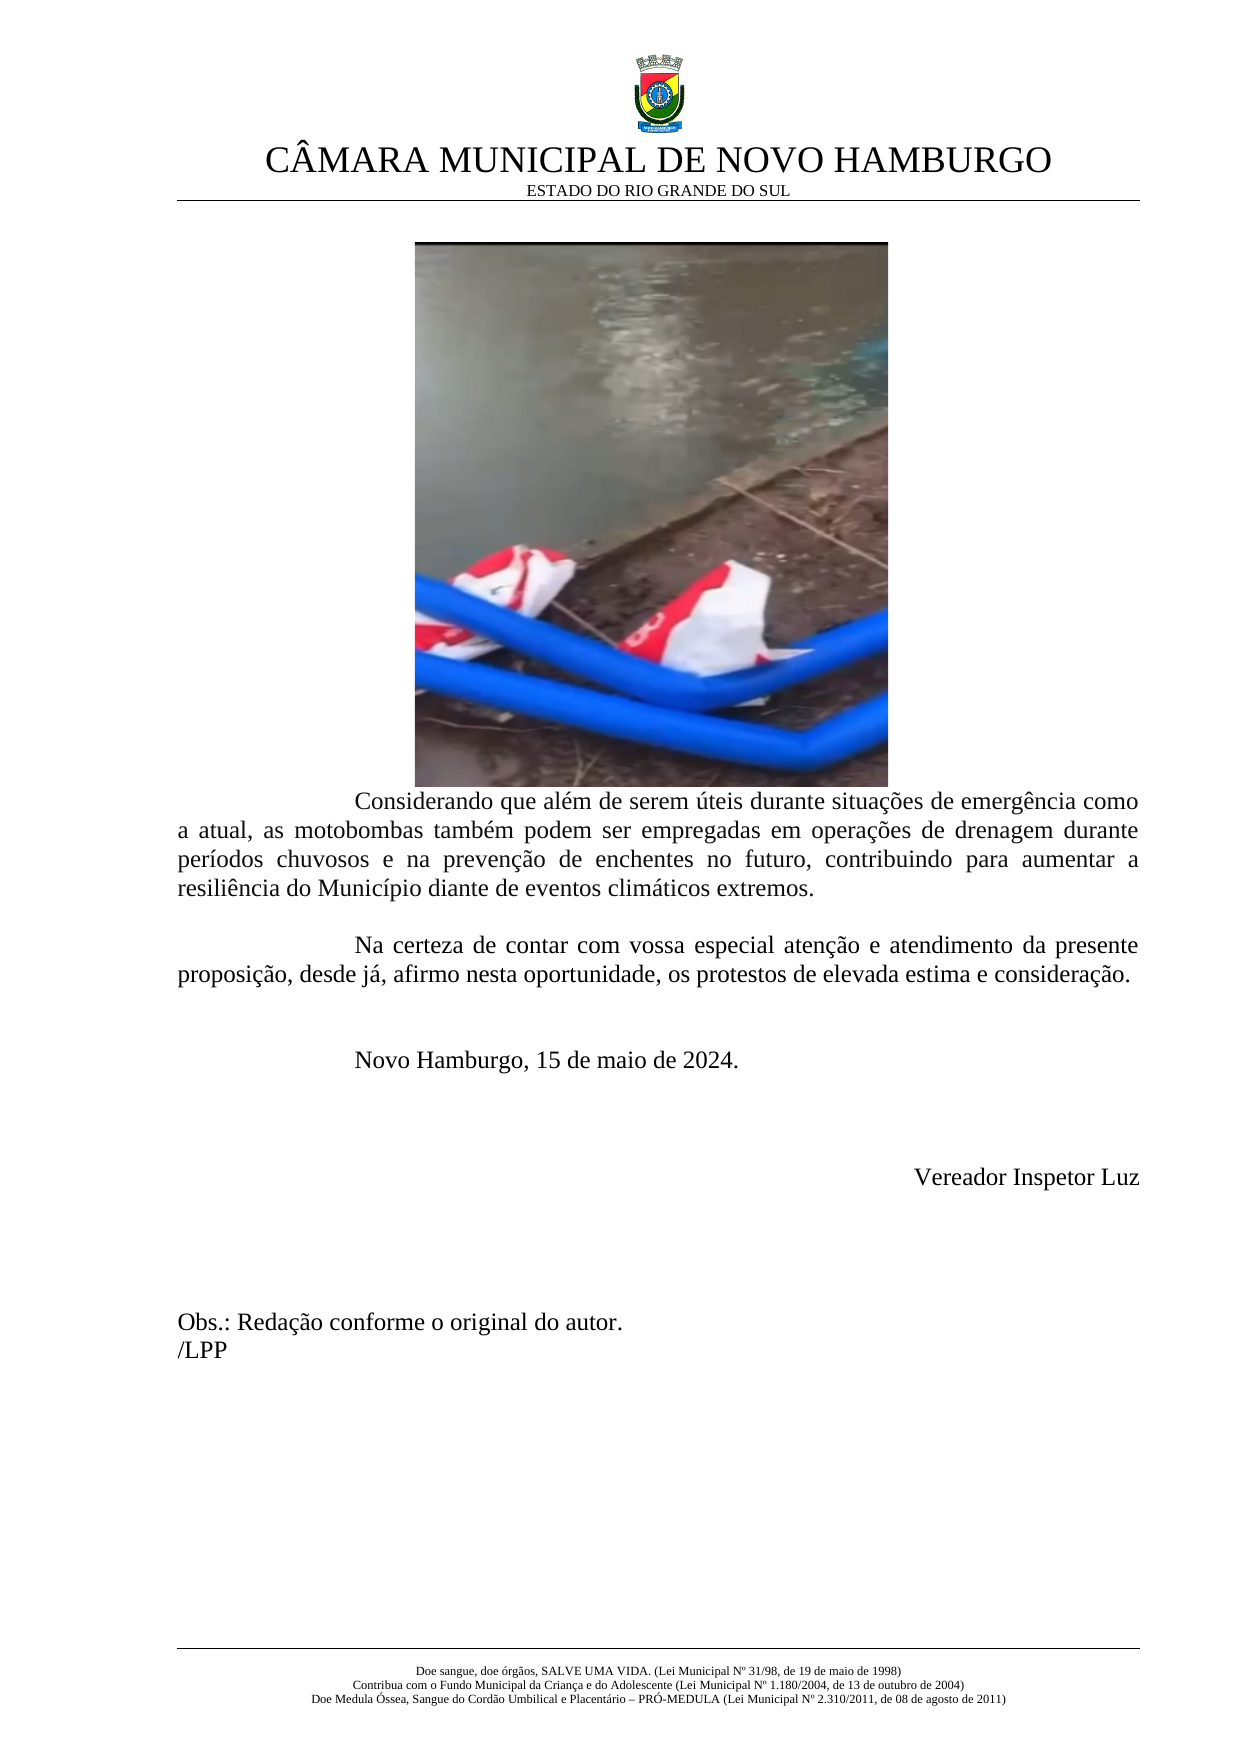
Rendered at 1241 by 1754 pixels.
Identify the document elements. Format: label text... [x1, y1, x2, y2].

text Novo Hamburgo, 15 de maio de 2024. [177, 1045, 1140, 1074]
picture [414, 242, 889, 787]
text Considerando que além de serem úteis durante situações de emergência como a atual, as motobombas também podem ser empregadas em operações de drenagem durante períodos chuvosos e na prevenção de enchentes no futuro, contribuindo para aumentar a resiliência do Município diante de eventos climáticos extremos. [177, 776, 1140, 901]
text Obs.: Redação conforme o original do autor. [177, 1307, 1140, 1336]
text /LPP [177, 1336, 1140, 1364]
picture [630, 48, 687, 137]
text Vereador Inspetor Luz [177, 1162, 1140, 1190]
text Na certeza de contar com vossa especial atenção e atendimento da presente proposição, desde já, afirmo nesta oportunidade, os protestos de elevada estima e consideração. [177, 930, 1140, 988]
